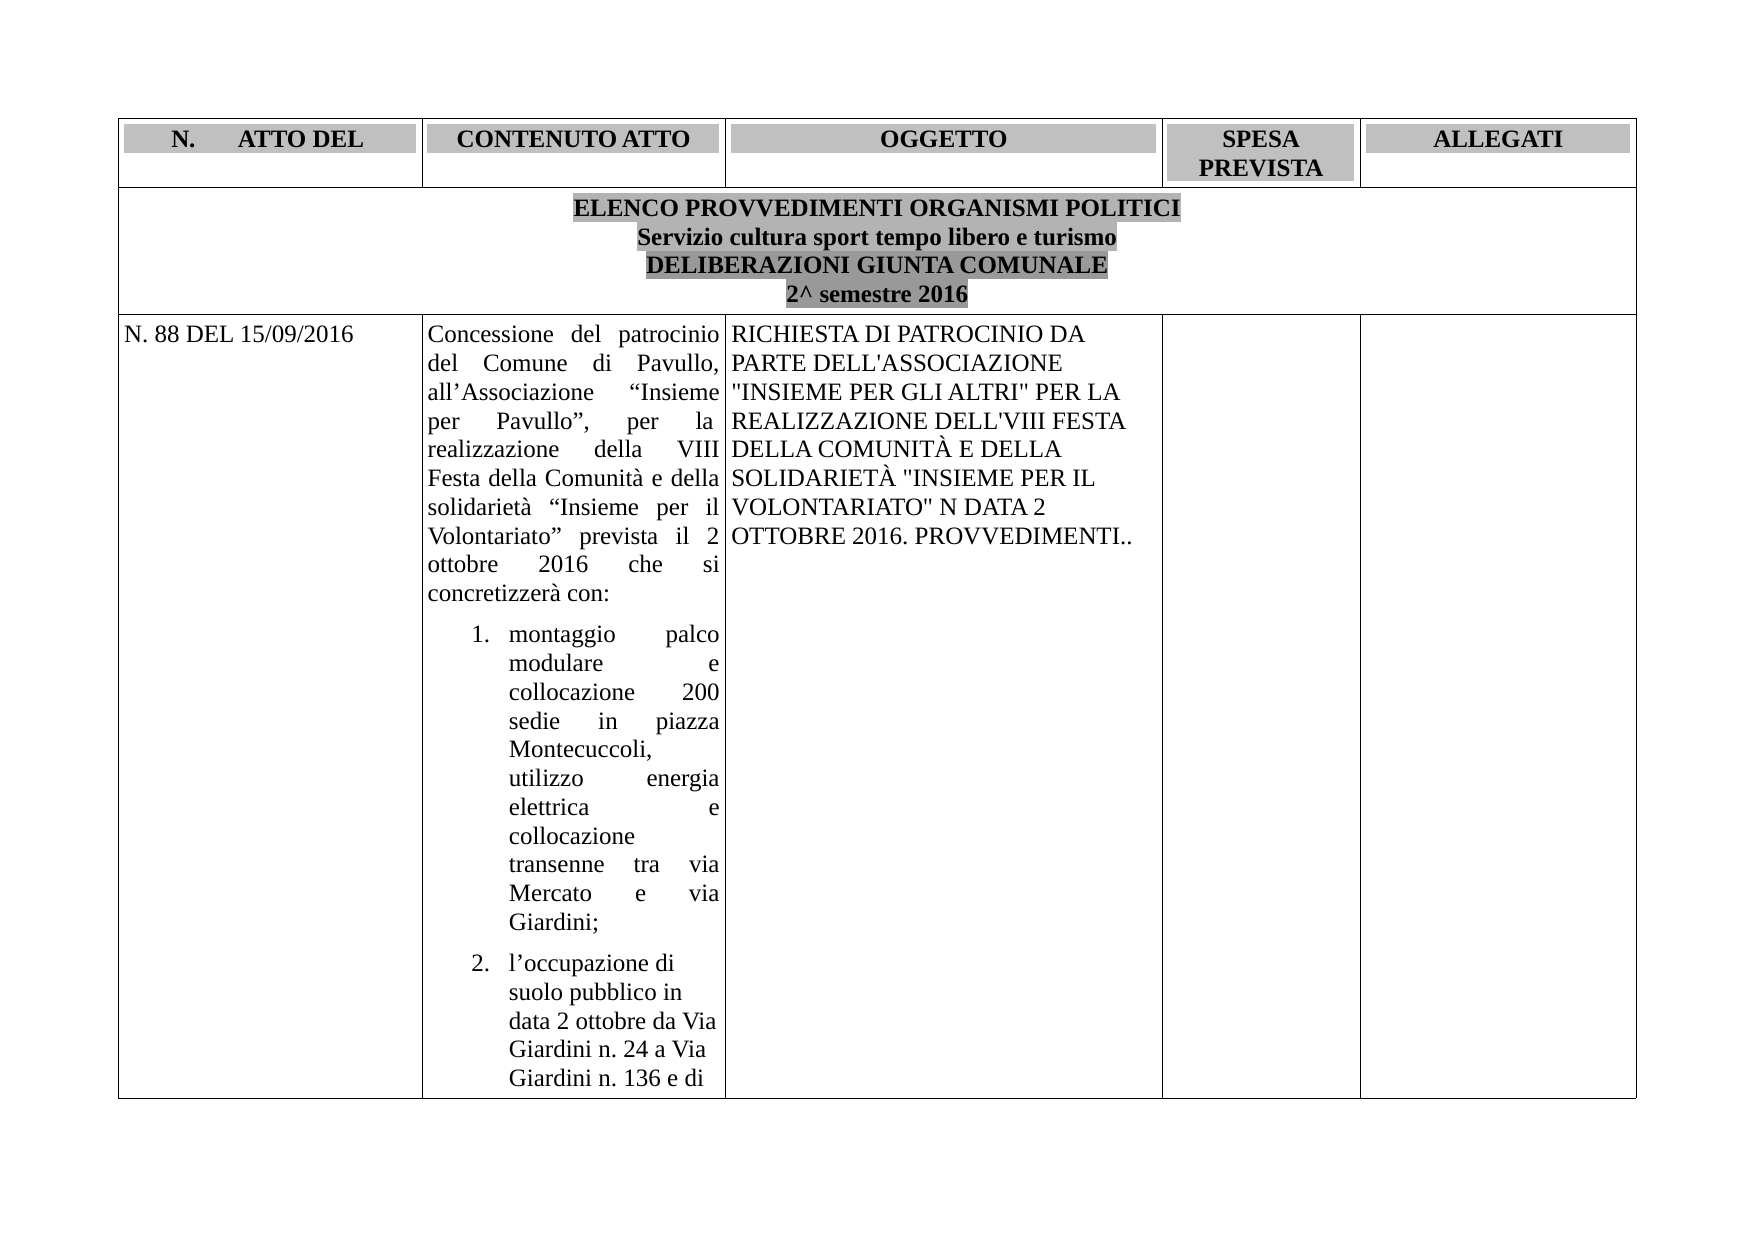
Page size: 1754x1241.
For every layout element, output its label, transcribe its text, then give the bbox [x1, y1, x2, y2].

table_cell ELENCO PROVVEDIMENTI ORGANISMI POLITICI Servizio cultura sport tempo libero e turismo DELIBERAZIONI GIUNTA COMUNALE 2^ semestre 2016 [119, 188, 1636, 314]
table_header SPESA PREVISTA [1163, 119, 1360, 187]
table_cell N. 88 DEL 15/09/2016 [119, 315, 422, 1098]
table_header N. ATTO DEL [119, 119, 422, 187]
table_header CONTENUTO ATTO [423, 119, 725, 187]
table_header ALLEGATI [1361, 119, 1636, 187]
table_cell Concessione del patrocinio del Comune di Pavullo, all’Associazione “Insieme per Pavullo”, per la realizzazione della VIII Festa della Comunità e della solidarietà “Insieme per il Volontariato” prevista il 2 ottobre 2016 che si concretizzerà con: montaggio palco modulare e collocazione 200 sedie in piazza Montecuccoli, utilizzo energia elettrica e collocazione transenne tra via Mercato e via Giardini; l’occupazione di suolo pubblico in data 2 ottobre da Via Giardini n. 24 a Via Giardini n. 136 e di [423, 315, 725, 1098]
table_cell [1163, 315, 1360, 1098]
table_cell RICHIESTA DI PATROCINIO DA PARTE DELL'ASSOCIAZIONE "INSIEME PER GLI ALTRI" PER LA REALIZZAZIONE DELL'VIII FESTA DELLA COMUNITÀ E DELLA SOLIDARIETÀ "INSIEME PER IL VOLONTARIATO" N DATA 2 OTTOBRE 2016. PROVVEDIMENTI.. [726, 315, 1162, 1098]
table_header OGGETTO [726, 119, 1162, 187]
table_cell [1361, 315, 1636, 1098]
